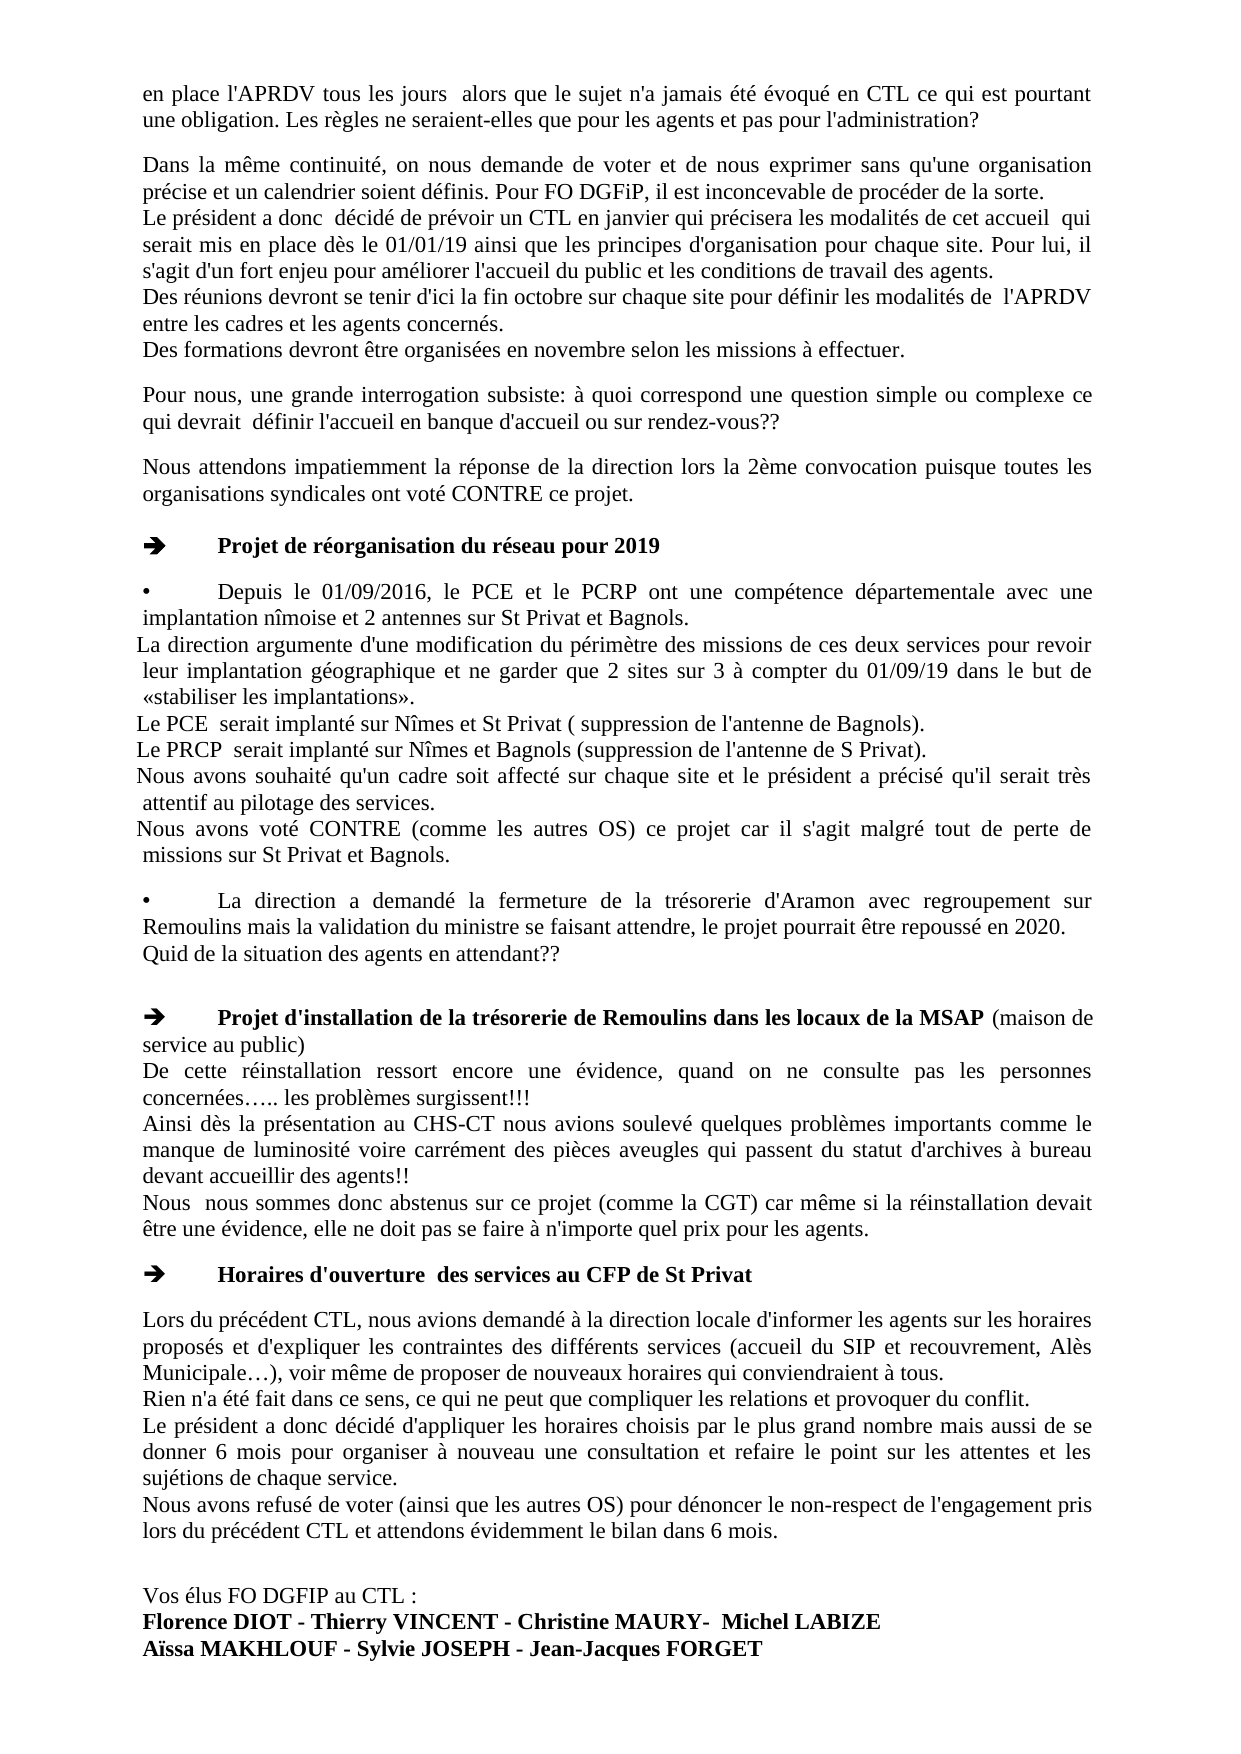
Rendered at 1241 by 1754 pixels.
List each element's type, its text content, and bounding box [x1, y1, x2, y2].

text Des formations devront être organisées en novembre selon les missions à effectuer. [142, 336, 1094, 362]
list Rien n'a été fait dans ce sens, ce qui ne peut que compliquer les relations et provoquer du conflit. [142, 1385, 1094, 1412]
list De cette réinstallation ressort encore une évidence, quand on ne consulte pas les personnes concernées….. les problèmes surgissent!!! [142, 1057, 1094, 1110]
text Florence DIOT - Thierry VINCENT - Christine MAURY- Michel LABIZE [105, 1608, 1094, 1634]
text Nous avons refusé de voter (ainsi que les autres OS) pour dénoncer le non-respect de l'engagement pris lors du précédent CTL et attendons évidemment le bilan dans 6 mois. [142, 1491, 1094, 1543]
text Le PRCP serait implanté sur Nîmes et Bagnols (suppression de l'antenne de S Privat). [136, 736, 1094, 762]
list Nous nous sommes donc abstenus sur ce projet (comme la CGT) car même si la réinstallation devait être une évidence, elle ne doit pas se faire à n'importe quel prix pour les agents. [142, 1189, 1094, 1242]
text en place l'APRDV tous les jours alors que le sujet n'a jamais été évoqué en CTL ce qui est pourtant une obligation. Les règles ne seraient-elles que pour les agents et pas pour l'administration? [142, 80, 1094, 132]
text Nous avons voté CONTRE (comme les autres OS) ce projet car il s'agit malgré tout de perte de missions sur St Privat et Bagnols. [136, 815, 1094, 868]
text Le président a donc décidé d'appliquer les horaires choisis par le plus grand nombre mais aussi de se donner 6 mois pour organiser à nouveau une consultation et refaire le point sur les attentes et les sujétions de chaque service. [142, 1412, 1094, 1491]
text Nous avons souhaité qu'un cadre soit affecté sur chaque site et le président a précisé qu'il serait très attentif au pilotage des services. [136, 762, 1094, 815]
list Lors du précédent CTL, nous avions demandé à la direction locale d'informer les agents sur les horaires proposés et d'expliquer les contraintes des différents services (accueil du SIP et recouvrement, Alès Municipale…), voir même de proposer de nouveaux horaires qui conviendraient à tous. [142, 1306, 1094, 1385]
list Projet d'installation de la trésorerie de Remoulins dans les locaux de la MSAP (maison de service au public) [142, 1004, 1094, 1057]
list Depuis le 01/09/2016, le PCE et le PCRP ont une compétence départementale avec une implantation nîmoise et 2 antennes sur St Privat et Bagnols. [142, 578, 1094, 631]
list Quid de la situation des agents en attendant?? [142, 940, 1094, 966]
text Pour nous, une grande interrogation subsiste: à quoi correspond une question simple ou complexe ce qui devrait définir l'accueil en banque d'accueil ou sur rendez-vous?? [142, 382, 1094, 434]
text Vos élus FO DGFIP au CTL : [142, 1582, 1094, 1608]
text Nous attendons impatiemment la réponse de la direction lors la 2ème convocation puisque toutes les organisations syndicales ont voté CONTRE ce projet. [142, 453, 1094, 506]
list Ainsi dès la présentation au CHS-CT nous avions soulevé quelques problèmes importants comme le manque de luminosité voire carrément des pièces aveugles qui passent du statut d'archives à bureau devant accueillir des agents!! [142, 1110, 1094, 1189]
text Des réunions devront se tenir d'ici la fin octobre sur chaque site pour définir les modalités de l'APRDV entre les cadres et les agents concernés. [142, 283, 1094, 336]
text La direction argumente d'une modification du périmètre des missions de ces deux services pour revoir leur implantation géographique et ne garder que 2 sites sur 3 à compter du 01/09/19 dans le but de «stabiliser les implantations». [136, 631, 1094, 710]
text Le PCE serait implanté sur Nîmes et St Privat ( suppression de l'antenne de Bagnols). [136, 710, 1094, 736]
list La direction a demandé la fermeture de la trésorerie d'Aramon avec regroupement sur Remoulins mais la validation du ministre se faisant attendre, le projet pourrait être repoussé en 2020. [142, 887, 1094, 940]
text Aïssa MAKHLOUF - Sylvie JOSEPH - Jean-Jacques FORGET [105, 1634, 1094, 1661]
text Le président a donc décidé de prévoir un CTL en janvier qui précisera les modalités de cet accueil qui serait mis en place dès le 01/01/19 ainsi que les principes d'organisation pour chaque site. Pour lui, il s'agit d'un fort enjeu pour améliorer l'accueil du public et les conditions de travail des agents. [142, 204, 1094, 283]
list Horaires d'ouverture des services au CFP de St Privat [142, 1261, 1094, 1287]
list Projet de réorganisation du réseau pour 2019 [142, 532, 1094, 559]
text Dans la même continuité, on nous demande de voter et de nous exprimer sans qu'une organisation précise et un calendrier soient définis. Pour FO DGFiP, il est inconcevable de procéder de la sorte. [142, 152, 1094, 204]
